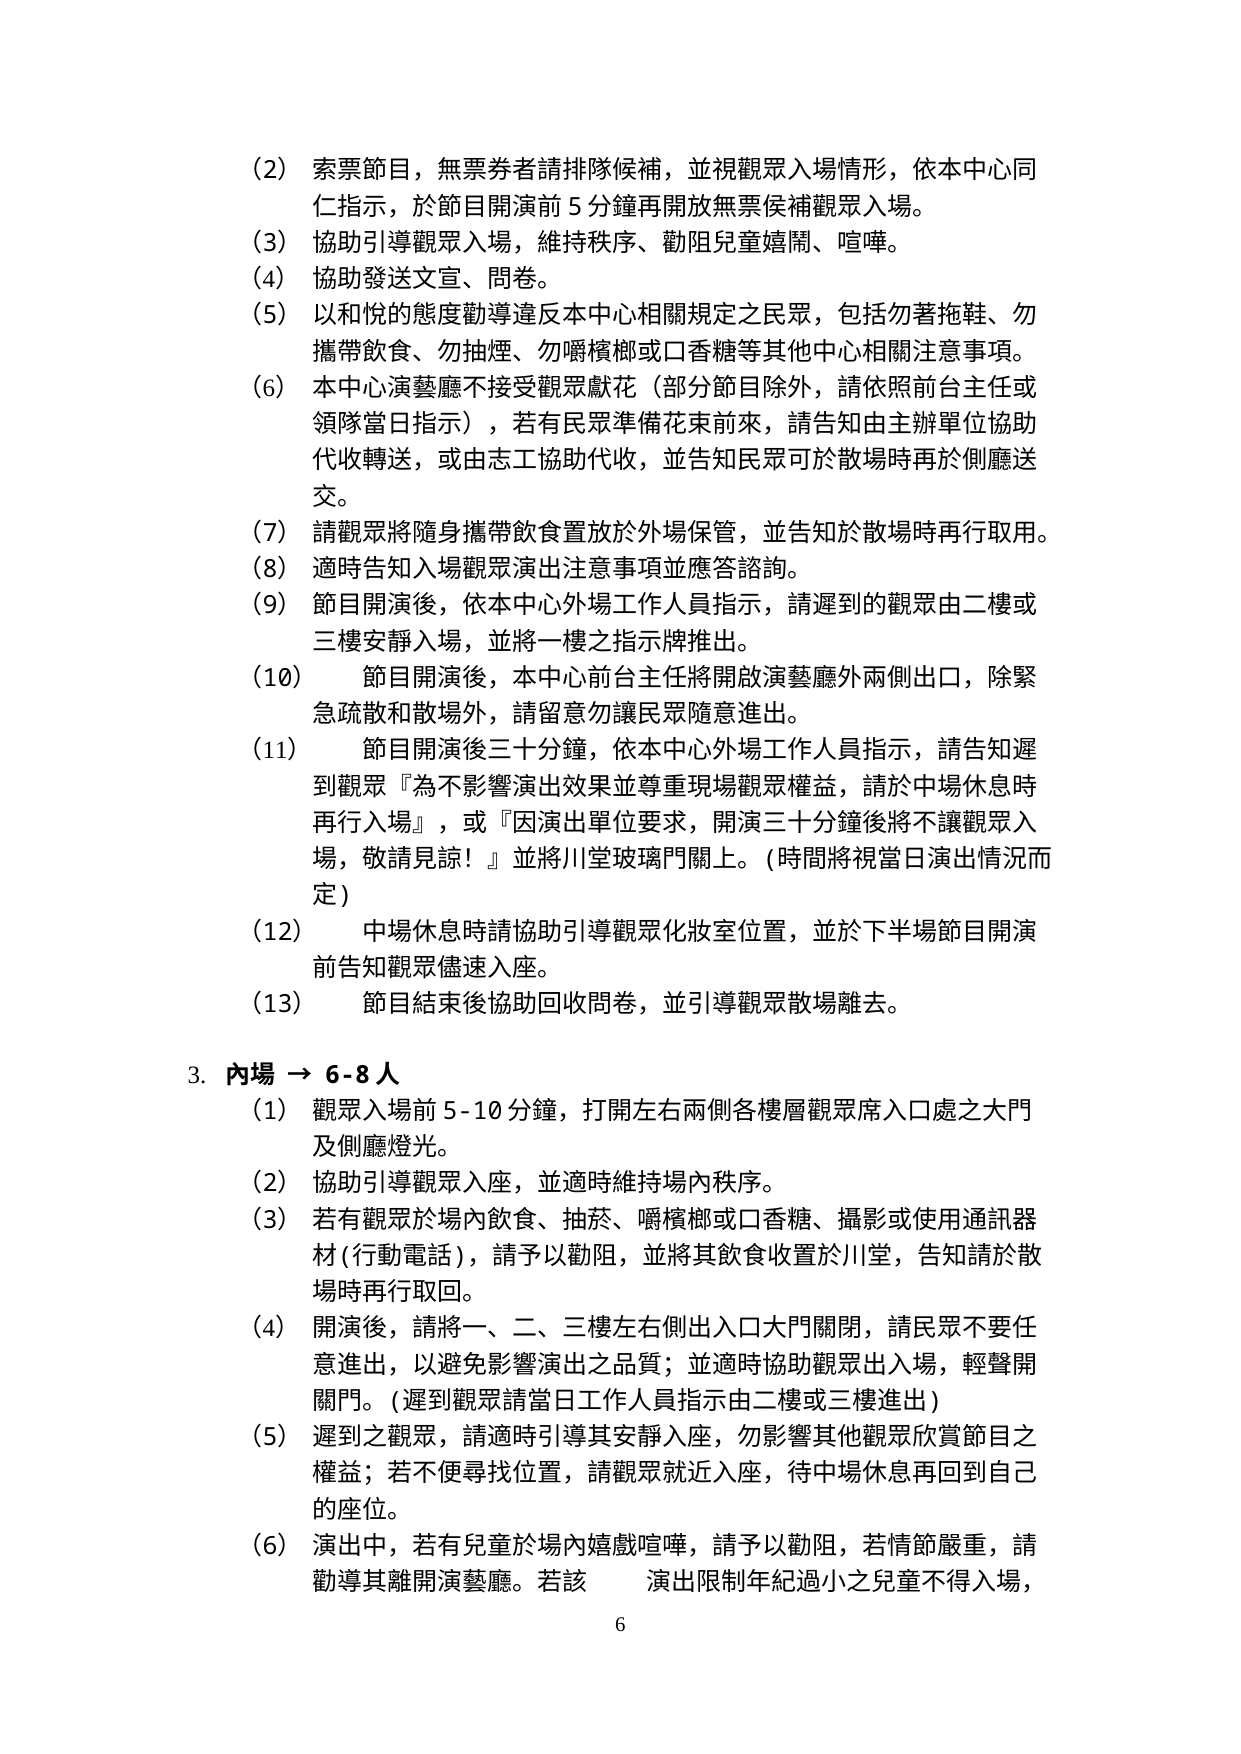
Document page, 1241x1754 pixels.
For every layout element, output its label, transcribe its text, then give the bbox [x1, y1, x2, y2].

list 中場休息時請協助引導觀眾化妝室位置，並於下半場節目開演前告知觀眾儘速入座。 [237, 911, 1053, 984]
list 演出中，若有兒童於場內嬉戲喧嘩，請予以勸阻，若情節嚴重，請勸導其離開演藝廳。若該演出限制年紀過小之兒童不得入場， [237, 1525, 1053, 1598]
list 協助引導觀眾入場，維持秩序、勸阻兒童嬉鬧、喧嘩。 [237, 222, 1053, 259]
list 節目開演後，依本中心外場工作人員指示，請遲到的觀眾由二樓或三樓安靜入場，並將一樓之指示牌推出。 [237, 585, 1053, 657]
list 若有觀眾於場內飲食、抽菸、嚼檳榔或口香糖、攝影或使用通訊器材(行動電話)，請予以勸阻，並將其飲食收置於川堂，告知請於散場時再行取回。 [237, 1199, 1053, 1308]
list 請觀眾將隨身攜帶飲食置放於外場保管，並告知於散場時再行取用。 [237, 512, 1053, 549]
list 索票節目，無票券者請排隊候補，並視觀眾入場情形，依本中心同仁指示，於節目開演前5分鐘再開放無票侯補觀眾入場。 [237, 150, 1053, 222]
list 節目開演後，本中心前台主任將開啟演藝廳外兩側出口，除緊急疏散和散場外，請留意勿讓民眾隨意進出。 [237, 657, 1053, 730]
list 內場 → 6-8人 [187, 1054, 1053, 1090]
list 協助引導觀眾入座，並適時維持場內秩序。 [237, 1163, 1053, 1199]
list 遲到之觀眾，請適時引導其安靜入座，勿影響其他觀眾欣賞節目之權益；若不便尋找位置，請觀眾就近入座，待中場休息再回到自己的座位。 [237, 1417, 1053, 1525]
list 節目開演後三十分鐘，依本中心外場工作人員指示，請告知遲到觀眾『為不影響演出效果並尊重現場觀眾權益，請於中場休息時再行入場』，或『因演出單位要求，開演三十分鐘後將不讓觀眾入場，敬請見諒！』並將川堂玻璃門關上。(時間將視當日演出情況而定) [237, 730, 1053, 911]
list 開演後，請將一、二、三樓左右側出入口大門關閉，請民眾不要任意進出，以避免影響演出之品質；並適時協助觀眾出入場，輕聲開關門。(遲到觀眾請當日工作人員指示由二樓或三樓進出) [237, 1308, 1053, 1417]
list 節目結束後協助回收問卷，並引導觀眾散場離去。 [237, 984, 1053, 1020]
list 以和悅的態度勸導違反本中心相關規定之民眾，包括勿著拖鞋、勿攜帶飲食、勿抽煙、勿嚼檳榔或口香糖等其他中心相關注意事項。 [237, 295, 1053, 367]
list 觀眾入場前5-10分鐘，打開左右兩側各樓層觀眾席入口處之大門及側廳燈光。 [237, 1090, 1053, 1163]
list 本中心演藝廳不接受觀眾獻花（部分節目除外，請依照前台主任或領隊當日指示），若有民眾準備花束前來，請告知由主辦單位協助代收轉送，或由志工協助代收，並告知民眾可於散場時再於側廳送交。 [237, 367, 1053, 512]
list 適時告知入場觀眾演出注意事項並應答諮詢。 [237, 549, 1053, 585]
list 協助發送文宣、問卷。 [237, 259, 1053, 295]
